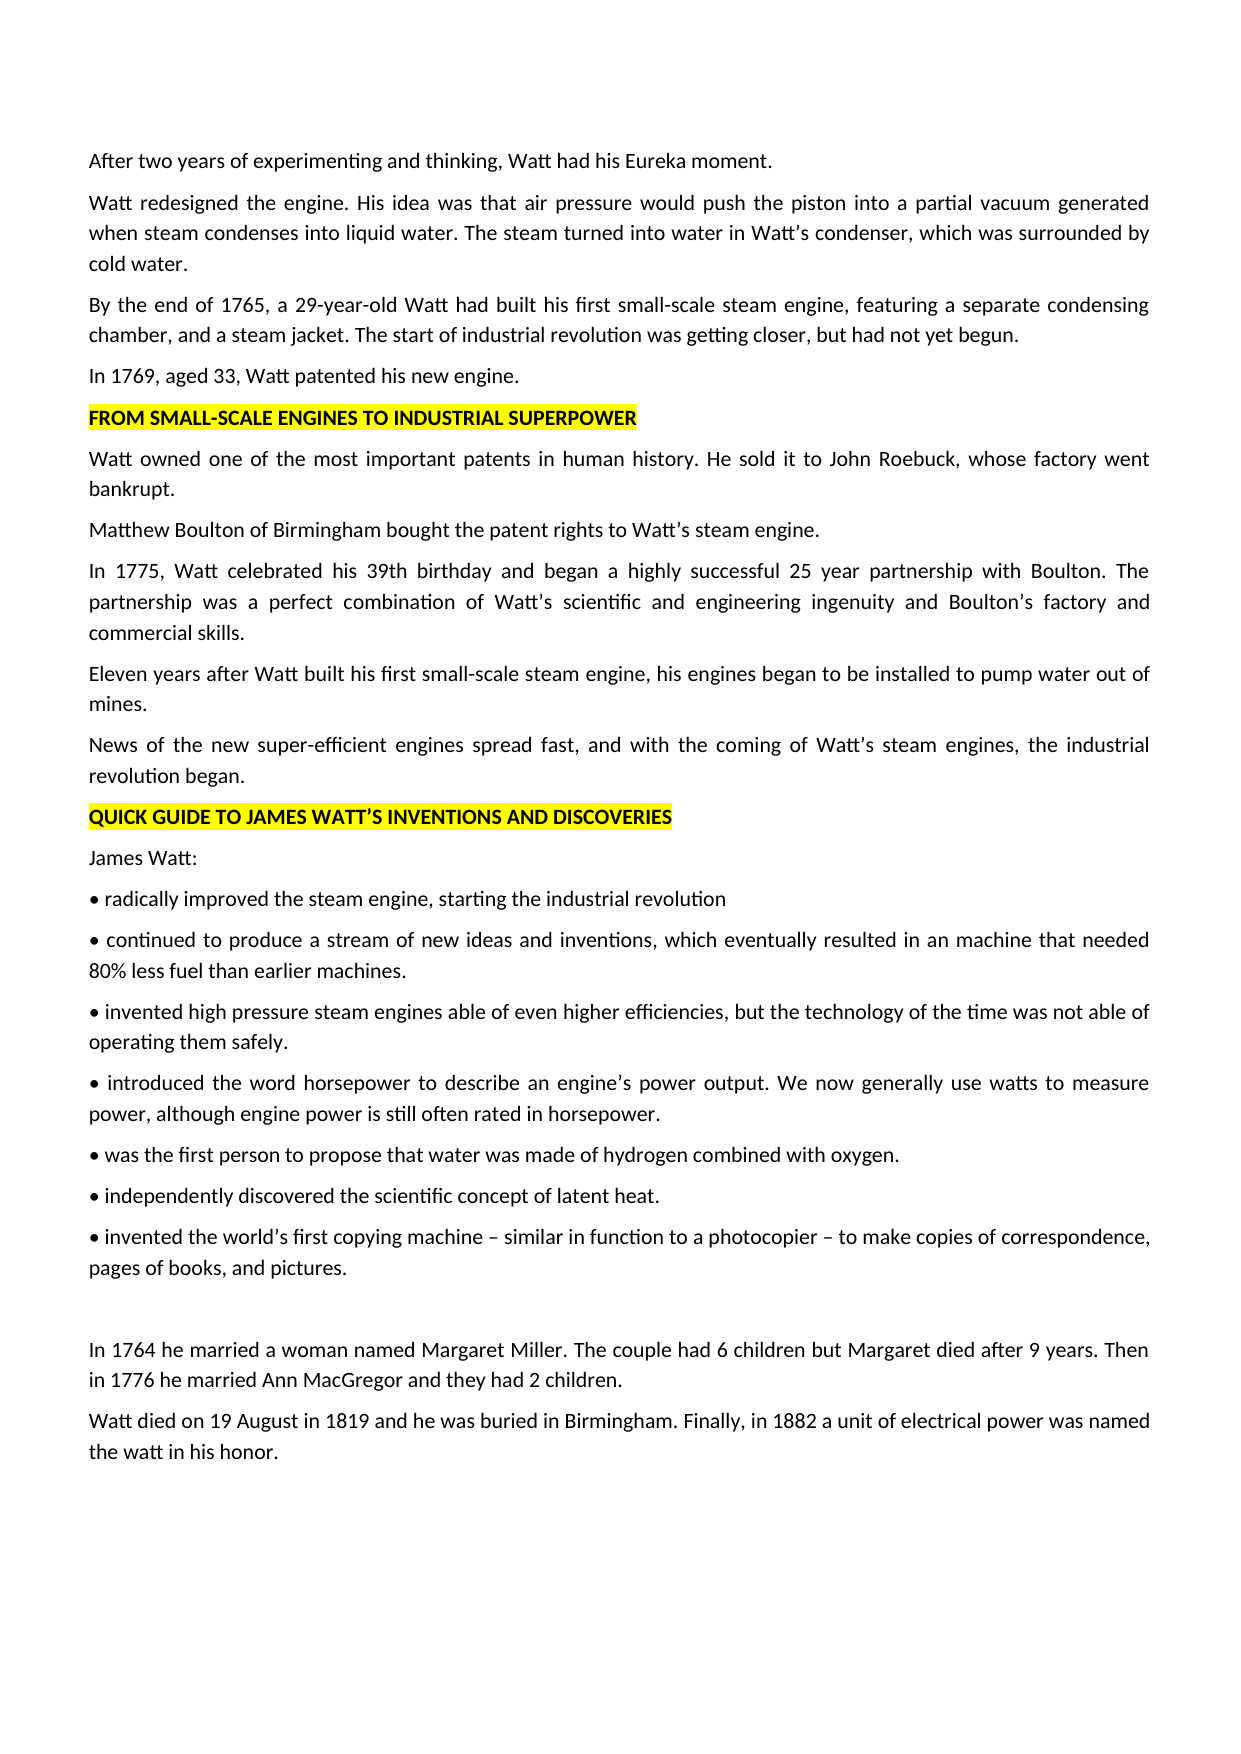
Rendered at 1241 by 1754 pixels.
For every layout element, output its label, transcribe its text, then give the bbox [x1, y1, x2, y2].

text In 1769, aged 33, Watt patented his new engine. [88, 363, 1152, 389]
text Matthew Boulton of Birmingham bought the patent rights to Watt’s steam engine. [88, 516, 1152, 543]
text • independently discovered the scientific concept of latent heat. [88, 1182, 1152, 1209]
text After two years of experimenting and thinking, Watt had his Eureka moment. [88, 148, 1152, 174]
text • continued to produce a stream of new ideas and inventions, which eventually resulted in an machine that needed 80% less fuel than earlier machines. [88, 926, 1152, 983]
text FROM SMALL-SCALE ENGINES TO INDUSTRIAL SUPERPOWER [88, 404, 1152, 430]
text Eleven years after Watt built his first small-scale steam engine, his engines began to be installed to pump water out of mines. [88, 660, 1152, 717]
text In 1764 he married a woman named Margaret Miller. The couple had 6 children but Margaret died after 9 years. Then in 1776 he married Ann MacGregor and they had 2 children. [88, 1336, 1152, 1393]
text • introduced the word horsepower to describe an engine’s power output. We now generally use watts to measure power, although engine power is still often rated in horsepower. [88, 1069, 1152, 1127]
text James Watt: [88, 844, 1152, 871]
text In 1775, Watt celebrated his 39th birthday and began a highly successful 25 year partnership with Boulton. The partnership was a perfect combination of Watt’s scientific and engineering ingenuity and Boulton’s factory and commercial skills. [88, 557, 1152, 645]
text Watt died on 19 August in 1819 and he was buried in Birmingham. Finally, in 1882 a unit of electrical power was named the watt in his honor. [88, 1408, 1152, 1465]
text • invented high pressure steam engines able of even higher efficiencies, but the technology of the time was not able of operating them safely. [88, 998, 1152, 1055]
text • radically improved the steam engine, starting the industrial revolution [88, 885, 1152, 912]
text • invented the world’s first copying machine – similar in function to a photocopier – to make copies of correspondence, pages of books, and pictures. [88, 1223, 1152, 1281]
text News of the new super-efficient engines spread fast, and with the coming of Watt’s steam engines, the industrial revolution began. [88, 731, 1152, 789]
text • was the first person to propose that water was made of hydrogen combined with oxygen. [88, 1141, 1152, 1168]
text QUICK GUIDE TO JAMES WATT’S INVENTIONS AND DISCOVERIES [88, 803, 1152, 830]
text Watt owned one of the most important patents in human history. He sold it to John Roebuck, whose factory went bankrupt. [88, 445, 1152, 502]
text By the end of 1765, a 29-year-old Watt had built his first small-scale steam engine, featuring a separate condensing chamber, and a steam jacket. The start of industrial revolution was getting closer, but had not yet begun. [88, 291, 1152, 348]
text Watt redesigned the engine. His idea was that air pressure would push the piston into a partial vacuum generated when steam condenses into liquid water. The steam turned into water in Watt’s condenser, which was surrounded by cold water. [88, 189, 1152, 277]
